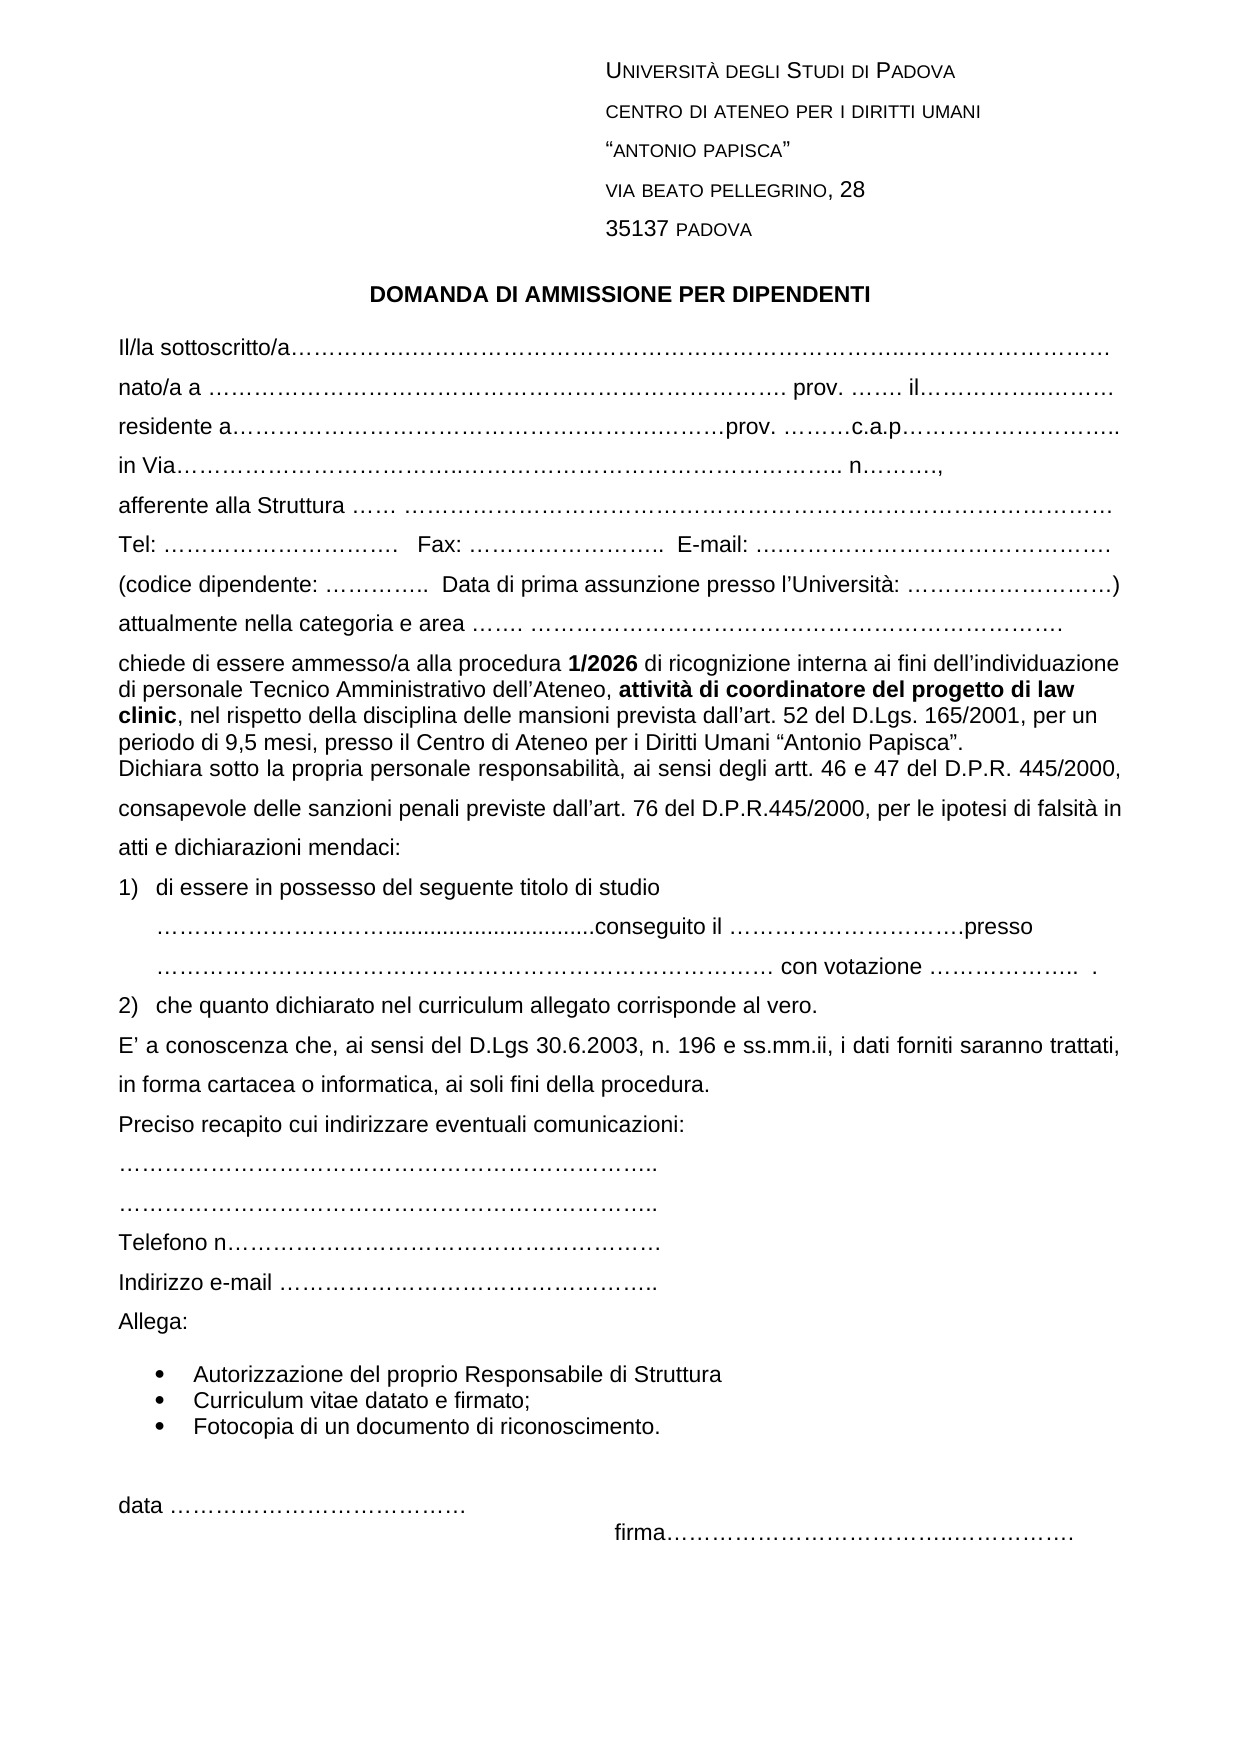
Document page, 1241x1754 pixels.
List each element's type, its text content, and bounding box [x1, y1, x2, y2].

text DOMANDA DI AMMISSIONE PER DIPENDENTI [118, 281, 1122, 308]
text firma………………………………..……………. [118, 1519, 1122, 1545]
text 35137 padova [605, 215, 1122, 242]
text Tel: …………………………. Fax: …………………….. E-mail: ….……………………………………. [118, 531, 1122, 558]
text afferente alla Struttura …… ………………………………………………………………………………… [118, 492, 1122, 518]
text “antonio papisca” [605, 136, 1122, 163]
text Preciso recapito cui indirizzare eventuali comunicazioni: [118, 1111, 1122, 1137]
text chiede di essere ammesso/a alla procedura 1/2026 di ricognizione interna ai fini dell’individuazione di personale Tecnico Amministrativo dell’Ateneo, attività di coordinatore del progetto di law clinic, nel rispetto della disciplina delle mansioni prevista dall’art. 52 del D.Lgs. 165/2001, per un periodo di 9,5 mesi, presso il Centro di Ateneo per i Diritti Umani “Antonio Papisca”. [118, 650, 1122, 755]
text via beato pellegrino, 28 [605, 176, 1122, 202]
text centro di ateneo per i diritti umani [605, 97, 1122, 123]
list che quanto dichiarato nel curriculum allegato corrisponde al vero. [118, 992, 1122, 1018]
text Dichiara sotto la propria personale responsabilità, ai sensi degli artt. 46 e 47 del D.P.R. 445/2000, consapevole delle sanzioni penali previste dall’art. 76 del D.P.R.445/2000, per le ipotesi di falsità in atti e dichiarazioni mendaci: [118, 755, 1122, 861]
text residente a……………………………………….……….………prov. ………c.a.p……………………….. in Via………………………………..………………………………………….. n………., [118, 413, 1122, 479]
text Indirizzo e-mail ………………………………………….. [118, 1268, 1122, 1295]
list Fotocopia di un documento di riconoscimento. [156, 1413, 1122, 1440]
text Telefono n………………………………………………… [118, 1229, 1122, 1255]
text E’ a conoscenza che, ai sensi del D.Lgs 30.6.2003, n. 196 e ss.mm.ii, i dati forniti saranno trattati, in forma cartacea o informatica, ai soli fini della procedura. [118, 1032, 1122, 1097]
text Università degli Studi di Padova [605, 57, 1122, 84]
list Autorizzazione del proprio Responsabile di Struttura [156, 1361, 1122, 1387]
text data ………………………………… [118, 1492, 1122, 1519]
text nato/a a …………………………………………………………………. prov. ……. il……………..……… [118, 373, 1122, 400]
text Il/la sottoscritto/a…………….………………………………………………………..……………………… [118, 334, 1122, 360]
text …………………………………………………………….. [118, 1189, 1122, 1216]
list Curriculum vitae datato e firmato; [156, 1387, 1122, 1413]
text Allega: [118, 1308, 1122, 1334]
list di essere in possesso del seguente titolo di studio ………………………….................................conseguito il ………………………….presso ……………………………………………………………………… con votazione ……………….. . [118, 874, 1122, 979]
text (codice dipendente: ………….. Data di prima assunzione presso l’Università: ………………………) attualmente nella categoria e area ……. ……………………………………………………………. [118, 571, 1122, 637]
text …………………………………………………………….. [118, 1150, 1122, 1176]
